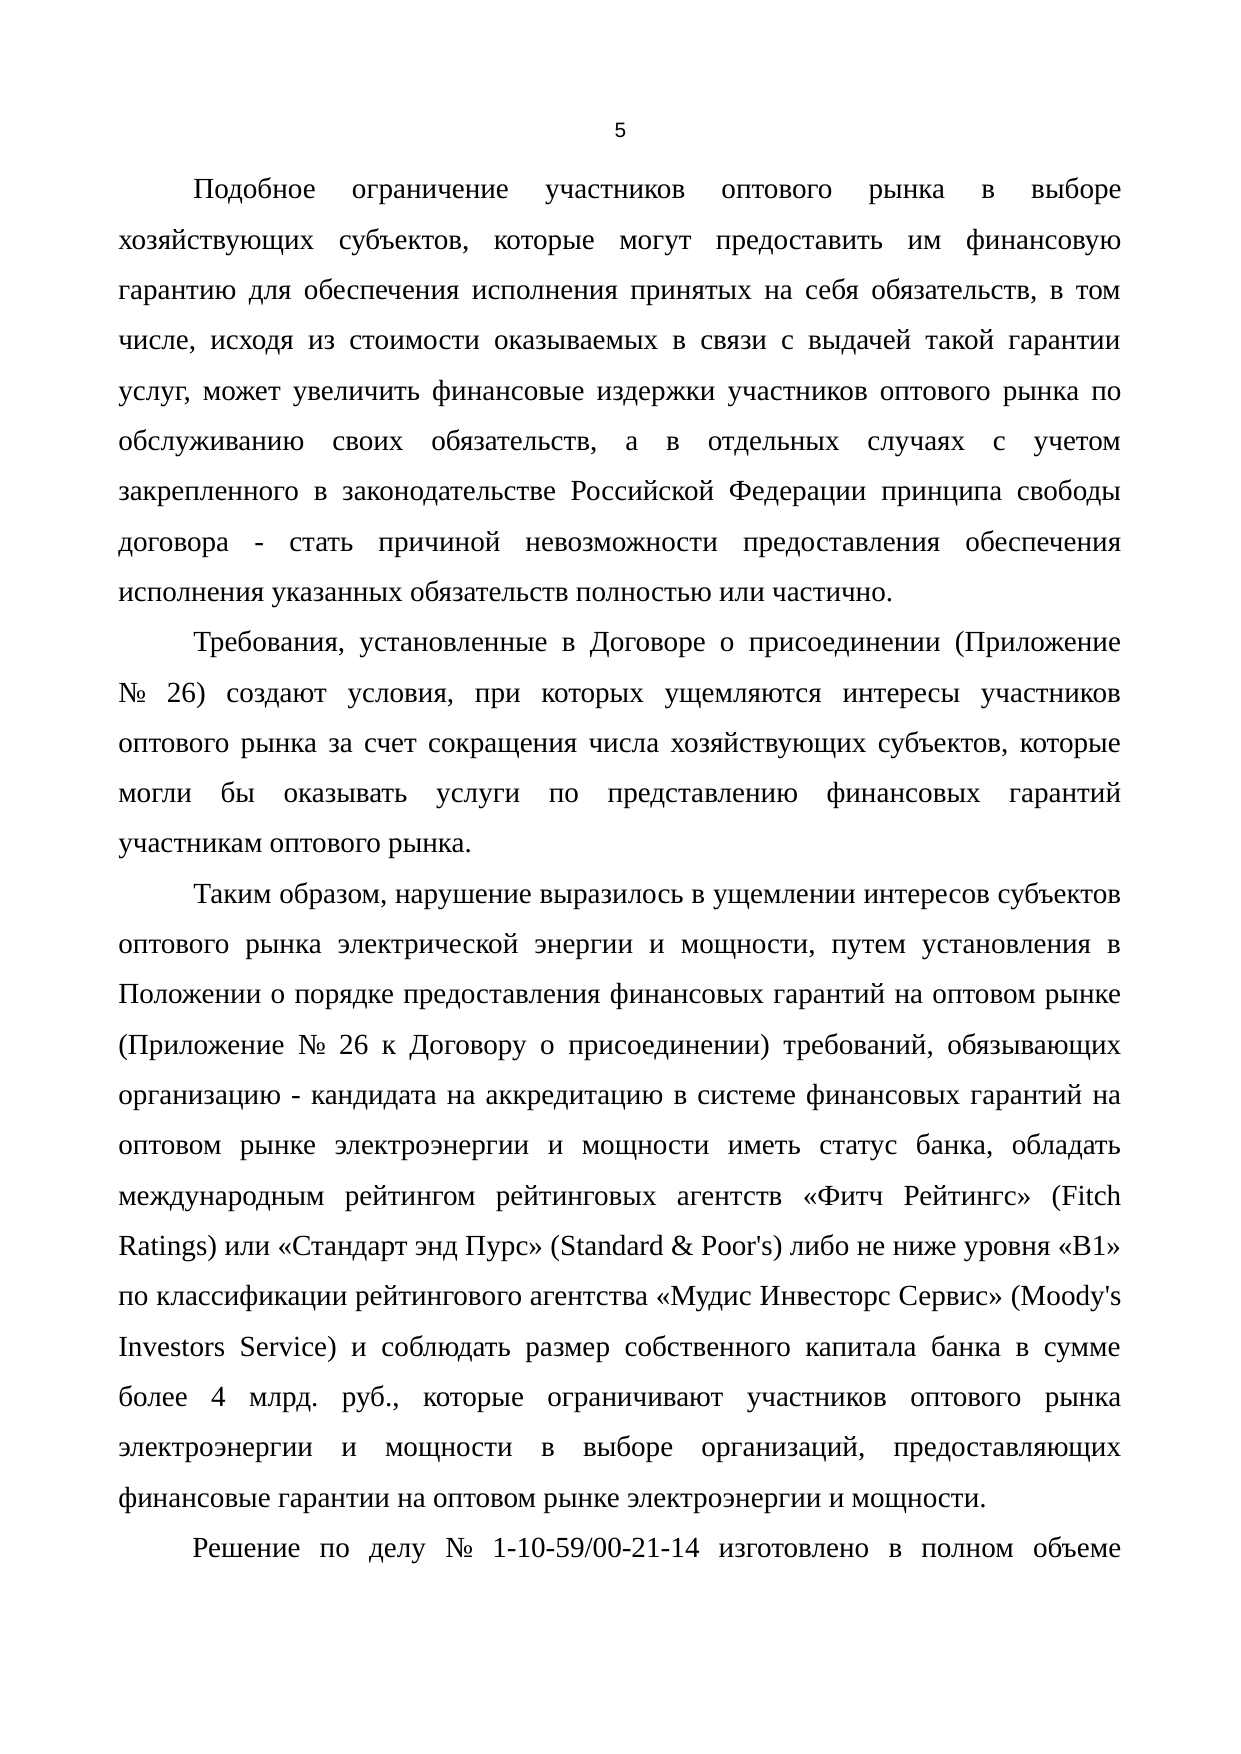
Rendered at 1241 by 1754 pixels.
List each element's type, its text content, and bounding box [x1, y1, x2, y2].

text Подобное ограничение участников оптового рынка в выборе хозяйствующих субъектов, которые могут предоставить им финансовую гарантию для обеспечения исполнения принятых на себя обязательств, в том числе, исходя из стоимости оказываемых в связи с выдачей такой гарантии услуг, может увеличить финансовые издержки участников оптового рынка по обслуживанию своих обязательств, а в отдельных случаях с учетом закрепленного в законодательстве Российской Федерации принципа свободы договора - стать причиной невозможности предоставления обеспечения исполнения указанных обязательств полностью или частично. [118, 172, 1122, 608]
text Таким образом, нарушение выразилось в ущемлении интересов субъектов оптового рынка электрической энергии и мощности, путем установления в Положении о порядке предоставления финансовых гарантий на оптовом рынке (Приложение № 26 к Договору о присоединении) требований, обязывающих организацию - кандидата на аккредитацию в системе финансовых гарантий на оптовом рынке электроэнергии и мощности иметь статус банка, обладать международным рейтингом рейтинговых агентств «Фитч Рейтингс» (Fitch Ratings) или «Стандарт энд Пурс» (Standard & Poor's) либо не ниже уровня «В1» по классификации рейтингового агентства «Мудис Инвесторс Сервис» (Moody's Investors Service) и соблюдать размер собственного капитала банка в сумме более 4 млрд. руб., которые ограничивают участников оптового рынка электроэнергии и мощности в выборе организаций, предоставляющих финансовые гарантии на оптовом рынке электроэнергии и мощности. [118, 876, 1122, 1513]
text Решение по делу № 1-10-59/00-21-14 изготовлено в полном объеме [118, 1530, 1122, 1563]
text Требования, установленные в Договоре о присоединении (Приложение № 26) создают условия, при которых ущемляются интересы участников оптового рынка за счет сокращения числа хозяйствующих субъектов, которые могли бы оказывать услуги по представлению финансовых гарантий участникам оптового рынка. [118, 624, 1122, 859]
